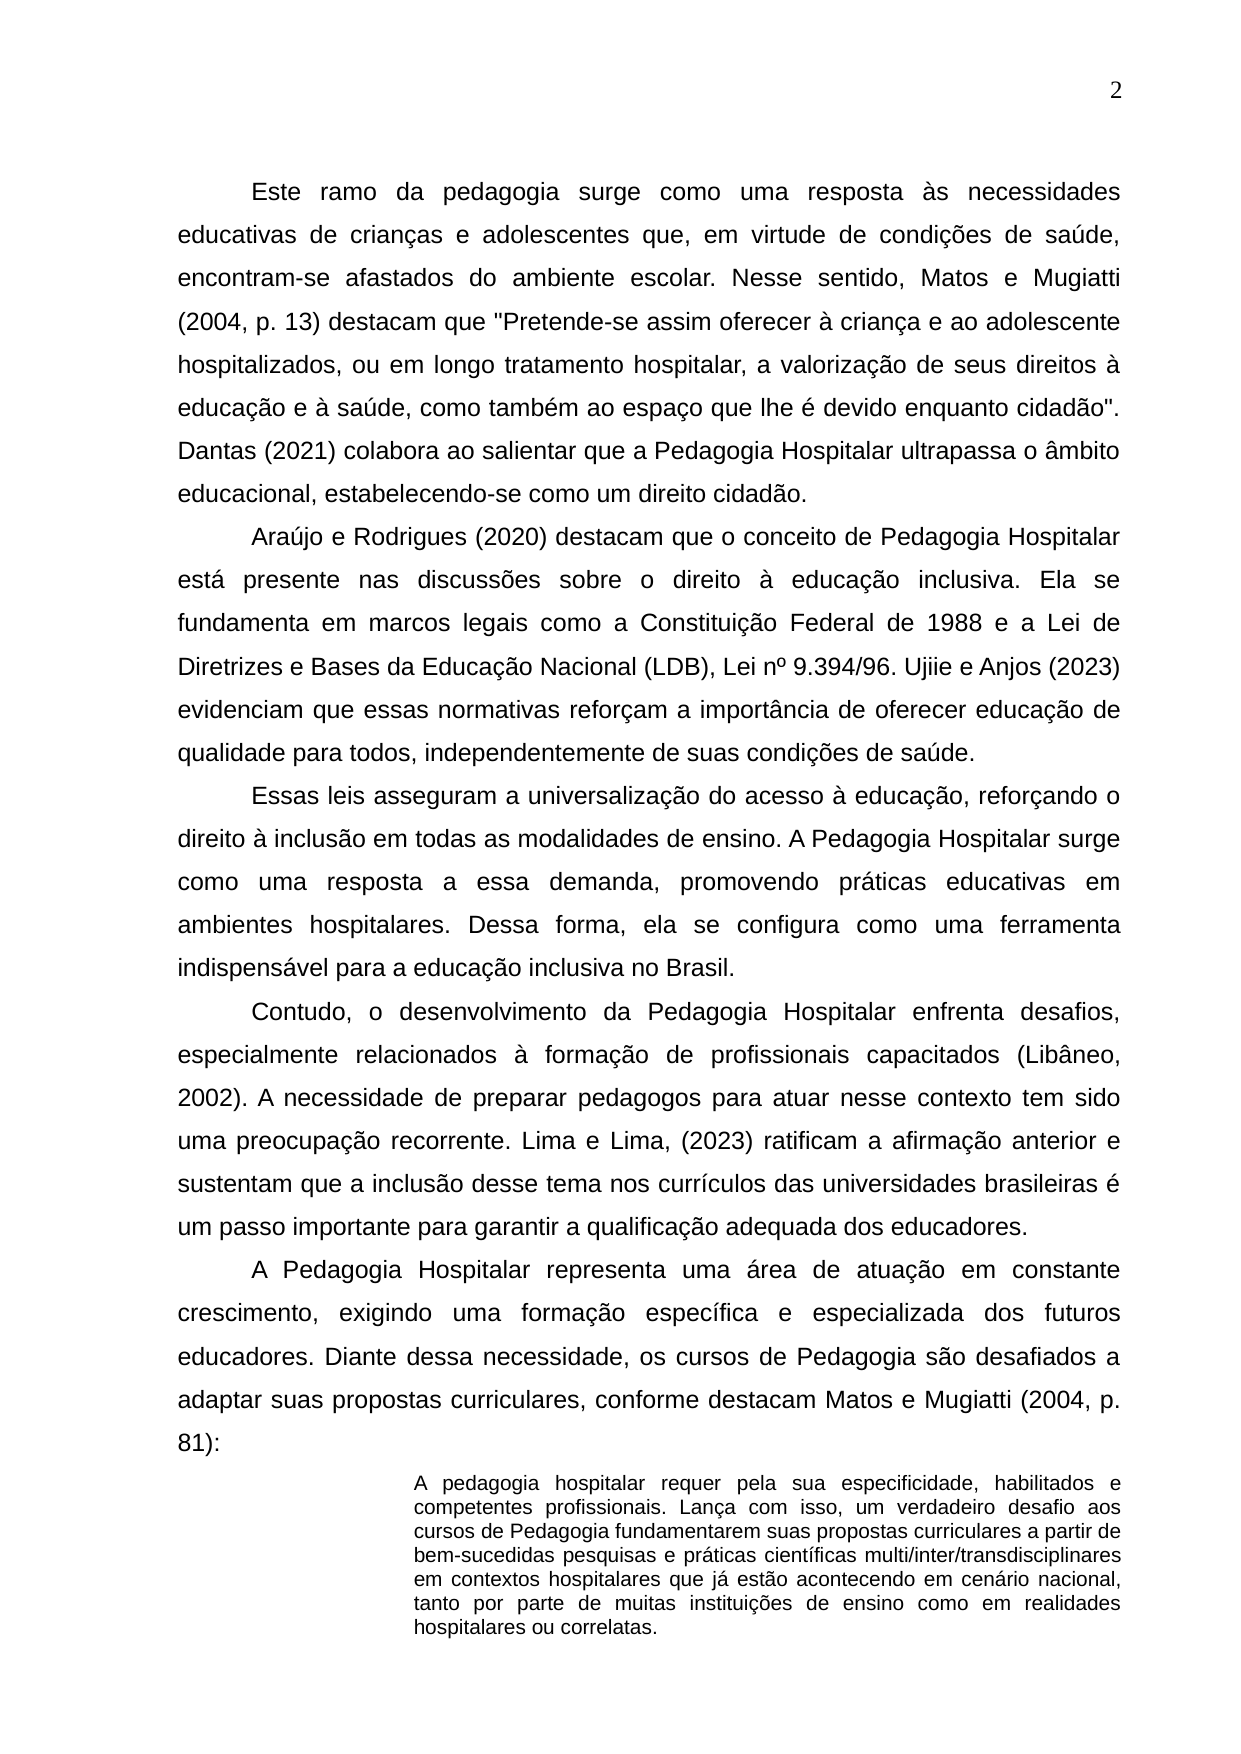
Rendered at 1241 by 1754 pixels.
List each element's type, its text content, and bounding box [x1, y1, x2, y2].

text Contudo, o desenvolvimento da Pedagogia Hospitalar enfrenta desafios, especialmente relacionados à formação de profissionais capacitados (Libâneo, 2002). A necessidade de preparar pedagogos para atuar nesse contexto tem sido uma preocupação recorrente. Lima e Lima, (2023) ratificam a afirmação anterior e sustentam que a inclusão desse tema nos currículos das universidades brasileiras é um passo importante para garantir a qualificação adequada dos educadores. [177, 997, 1122, 1241]
text A pedagogia hospitalar requer pela sua especificidade, habilitados e competentes profissionais. Lança com isso, um verdadeiro desafio aos cursos de Pedagogia fundamentarem suas propostas curriculares a partir de bem-sucedidas pesquisas e práticas científicas multi/inter/transdisciplinares em contextos hospitalares que já estão acontecendo em cenário nacional, tanto por parte de muitas instituições de ensino como em realidades hospitalares ou correlatas. [413, 1471, 1122, 1639]
text Este ramo da pedagogia surge como uma resposta às necessidades educativas de crianças e adolescentes que, em virtude de condições de saúde, encontram-se afastados do ambiente escolar. Nesse sentido, Matos e Mugiatti (2004, p. 13) destacam que "Pretende-se assim oferecer à criança e ao adolescente hospitalizados, ou em longo tratamento hospitalar, a valorização de seus direitos à educação e à saúde, como também ao espaço que lhe é devido enquanto cidadão". Dantas (2021) colabora ao salientar que a Pedagogia Hospitalar ultrapassa o âmbito educacional, estabelecendo-se como um direito cidadão. [177, 177, 1122, 508]
text Araújo e Rodrigues (2020) destacam que o conceito de Pedagogia Hospitalar está presente nas discussões sobre o direito à educação inclusiva. Ela se fundamenta em marcos legais como a Constituição Federal de 1988 e a Lei de Diretrizes e Bases da Educação Nacional (LDB), Lei nº 9.394/96. Ujiie e Anjos (2023) evidenciam que essas normativas reforçam a importância de oferecer educação de qualidade para todos, independentemente de suas condições de saúde. [177, 522, 1122, 767]
text A Pedagogia Hospitalar representa uma área de atuação em constante crescimento, exigindo uma formação específica e especializada dos futuros educadores. Diante dessa necessidade, os cursos de Pedagogia são desafiados a adaptar suas propostas curriculares, conforme destacam Matos e Mugiatti (2004, p. 81): [177, 1255, 1122, 1457]
text Essas leis asseguram a universalização do acesso à educação, reforçando o direito à inclusão em todas as modalidades de ensino. A Pedagogia Hospitalar surge como uma resposta a essa demanda, promovendo práticas educativas em ambientes hospitalares. Dessa forma, ela se configura como uma ferramenta indispensável para a educação inclusiva no Brasil. [177, 781, 1122, 982]
